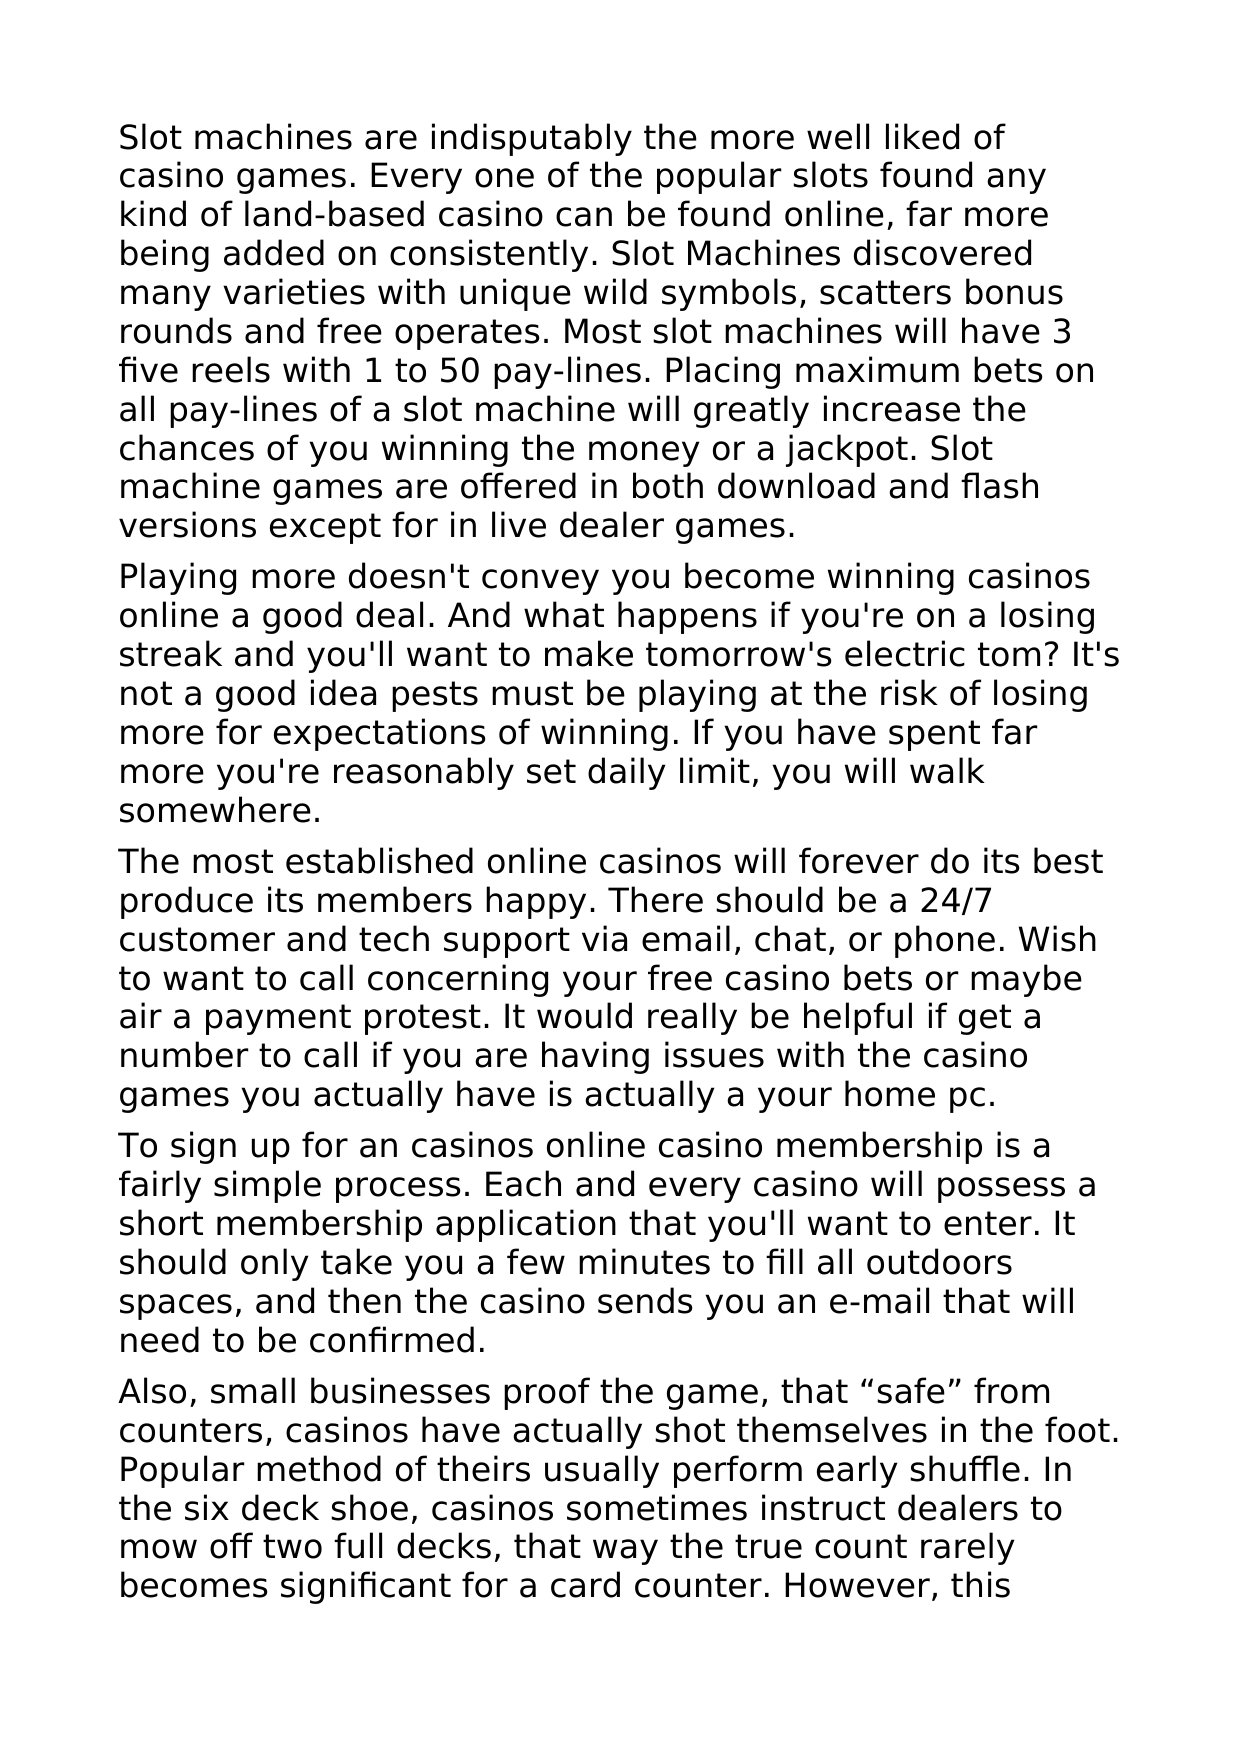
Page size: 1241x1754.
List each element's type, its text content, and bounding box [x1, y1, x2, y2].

text Also, small businesses proof the game, that “safe” from counters, casinos have actually shot themselves in the foot. Popular method of theirs usually perform early shuffle. In the six deck shoe, casinos sometimes instruct dealers to mow off two full decks, that way the true count rarely becomes significant for a card counter. However, this [118, 1373, 1122, 1606]
text Playing more doesn't convey you become winning casinos online a good deal. And what happens if you're on a losing streak and you'll want to make tomorrow's electric tom? It's not a good idea pests must be playing at the risk of losing more for expectations of winning. If you have spent far more you're reasonably set daily limit, you will walk somewhere. [118, 558, 1122, 830]
text Slot machines are indisputably the more well liked of casino games. Every one of the popular slots found any kind of land-based casino can be found online, far more being added on consistently. Slot Machines discovered many varieties with unique wild symbols, scatters bonus rounds and free operates. Most slot machines will have 3 five reels with 1 to 50 pay-lines. Placing maximum bets on all pay-lines of a slot machine will greatly increase the chances of you winning the money or a jackpot. Slot machine games are offered in both download and flash versions except for in live dealer games. [118, 118, 1122, 546]
text To sign up for an casinos online casino membership is a fairly simple process. Each and every casino will possess a short membership application that you'll want to enter. It should only take you a few minutes to fill all outdoors spaces, and then the casino sends you an e-mail that will need to be confirmed. [118, 1127, 1122, 1360]
text The most established online casinos will forever do its best produce its members happy. There should be a 24/7 customer and tech support via email, chat, or phone. Wish to want to call concerning your free casino bets or maybe air a payment protest. It would really be helpful if get a number to call if you are having issues with the casino games you actually have is actually a your home pc. [118, 842, 1122, 1114]
